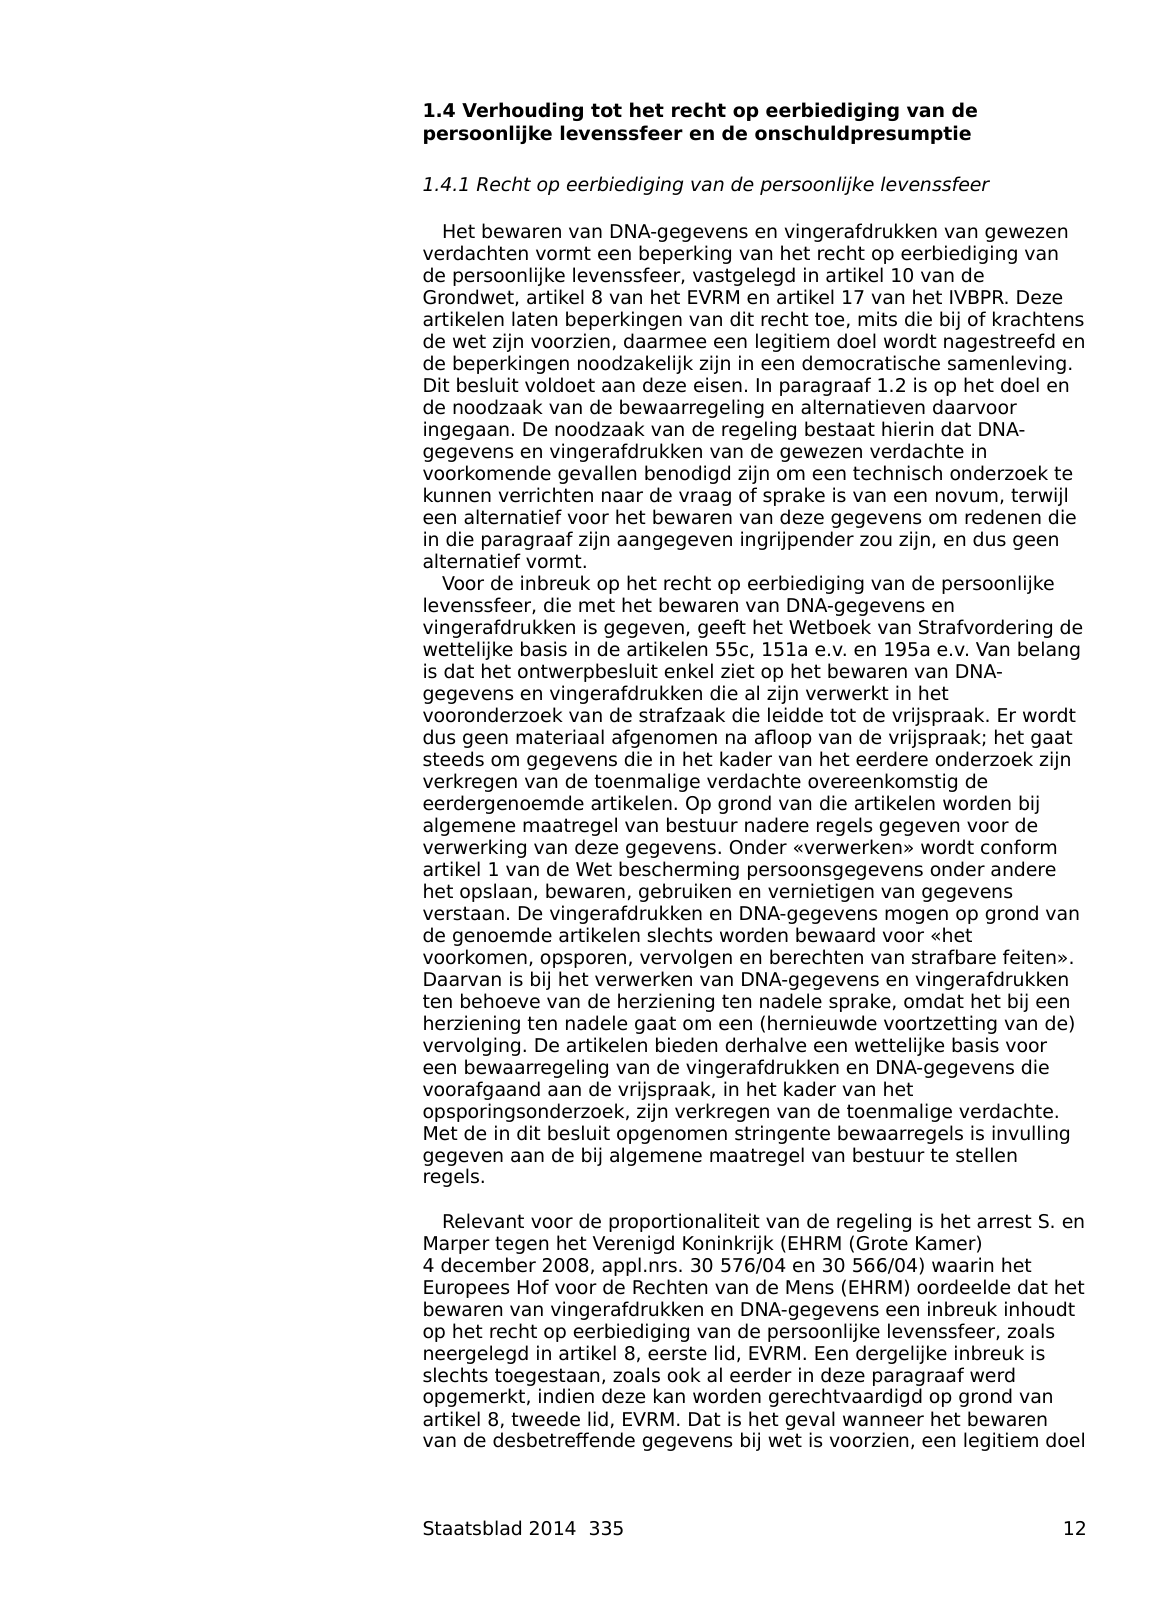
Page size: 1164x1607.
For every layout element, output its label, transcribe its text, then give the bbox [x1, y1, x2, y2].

text Relevant voor de proportionaliteit van de regeling is het arrest S. en Marper tegen het Verenigd Koninkrijk (EHRM (Grote Kamer) 4 december 2008, appl.nrs. 30 576/04 en 30 566/04) waarin het Europees Hof voor de Rechten van de Mens (EHRM) oordeelde dat het bewaren van vingerafdrukken en DNA-gegevens een inbreuk inhoudt op het recht op eerbiediging van de persoonlijke levenssfeer, zoals neergelegd in artikel 8, eerste lid, EVRM. Een dergelijke inbreuk is slechts toegestaan, zoals ook al eerder in deze paragraaf werd opgemerkt, indien deze kan worden gerechtvaardigd op grond van artikel 8, tweede lid, EVRM. Dat is het geval wanneer het bewaren van de desbetreffende gegevens bij wet is voorzien, een legitiem doel [422, 1211, 1087, 1452]
subtitle 1.4.1 Recht op eerbiediging van de persoonlijke levenssfeer [422, 174, 1087, 196]
text Voor de inbreuk op het recht op eerbiediging van de persoonlijke levenssfeer, die met het bewaren van DNA-gegevens en vingerafdrukken is gegeven, geeft het Wetboek van Strafvordering de wettelijke basis in de artikelen 55c, 151a e.v. en 195a e.v. Van belang is dat het ontwerpbesluit enkel ziet op het bewaren van DNA-gegevens en vingerafdrukken die al zijn verwerkt in het vooronderzoek van de strafzaak die leidde tot de vrijspraak. Er wordt dus geen materiaal afgenomen na afloop van de vrijspraak; het gaat steeds om gegevens die in het kader van het eerdere onderzoek zijn verkregen van de toenmalige verdachte overeenkomstig de eerdergenoemde artikelen. Op grond van die artikelen worden bij algemene maatregel van bestuur nadere regels gegeven voor de verwerking van deze gegevens. Onder «verwerken» wordt conform artikel 1 van de Wet bescherming persoonsgegevens onder andere het opslaan, bewaren, gebruiken en vernietigen van gegevens verstaan. De vingerafdrukken en DNA-gegevens mogen op grond van de genoemde artikelen slechts worden bewaard voor «het voorkomen, opsporen, vervolgen en berechten van strafbare feiten». Daarvan is bij het verwerken van DNA-gegevens en vingerafdrukken ten behoeve van de herziening ten nadele sprake, omdat het bij een herziening ten nadele gaat om een (hernieuwde voortzetting van de) vervolging. De artikelen bieden derhalve een wettelijke basis voor een bewaarregeling van de vingerafdrukken en DNA-gegevens die voorafgaand aan de vrijspraak, in het kader van het opsporingsonderzoek, zijn verkregen van de toenmalige verdachte. Met de in dit besluit opgenomen stringente bewaarregels is invulling gegeven aan de bij algemene maatregel van bestuur te stellen regels. [422, 573, 1087, 1188]
text Het bewaren van DNA-gegevens en vingerafdrukken van gewezen verdachten vormt een beperking van het recht op eerbiediging van de persoonlijke levenssfeer, vastgelegd in artikel 10 van de Grondwet, artikel 8 van het EVRM en artikel 17 van het IVBPR. Deze artikelen laten beperkingen van dit recht toe, mits die bij of krachtens de wet zijn voorzien, daarmee een legitiem doel wordt nagestreefd en de beperkingen noodzakelijk zijn in een democratische samenleving. Dit besluit voldoet aan deze eisen. In paragraaf 1.2 is op het doel en de noodzaak van de bewaarregeling en alternatieven daarvoor ingegaan. De noodzaak van de regeling bestaat hierin dat DNA-gegevens en vingerafdrukken van de gewezen verdachte in voorkomende gevallen benodigd zijn om een technisch onderzoek te kunnen verrichten naar de vraag of sprake is van een novum, terwijl een alternatief voor het bewaren van deze gegevens om redenen die in die paragraaf zijn aangegeven ingrijpender zou zijn, en dus geen alternatief vormt. [422, 221, 1087, 573]
subtitle 1.4 Verhouding tot het recht op eerbiediging van de persoonlijke levenssfeer en de onschuldpresumptie [422, 100, 1087, 144]
